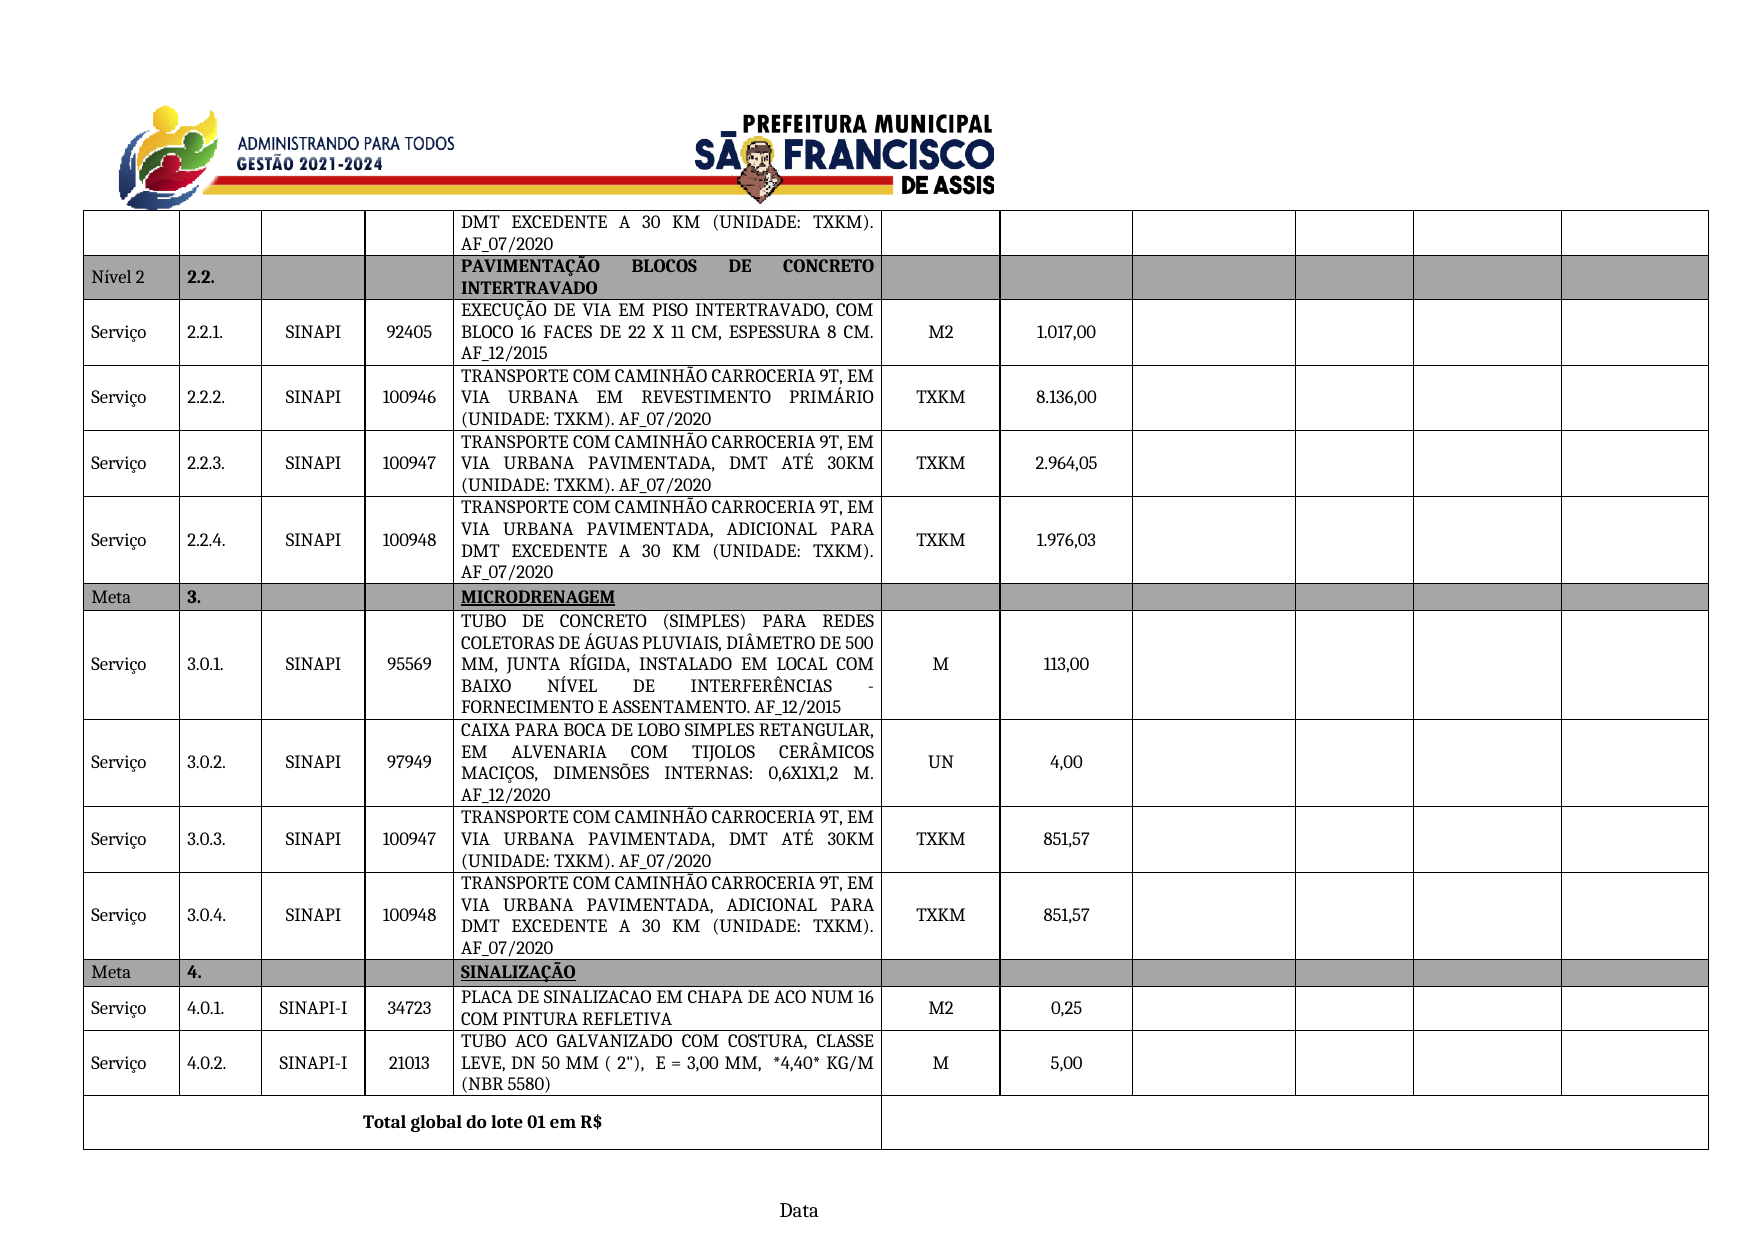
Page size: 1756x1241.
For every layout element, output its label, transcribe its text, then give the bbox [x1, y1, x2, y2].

table_cell 3.0.4. [180, 873, 261, 959]
table_cell [1296, 873, 1413, 959]
table_cell [1414, 987, 1561, 1030]
table_cell TRANSPORTE COM CAMINHÃO CARROCERIA 9T, EM VIA URBANA PAVIMENTADA, ADICIONAL PARA DMT EXCEDENTE A 30 KM (UNIDADE: TXKM). AF_07/2020 [454, 497, 881, 583]
table_cell 3.0.1. [180, 611, 261, 719]
table_cell 2.2.3. [180, 431, 261, 496]
table_cell SINAPI [262, 807, 364, 872]
table_cell [1296, 807, 1413, 872]
table_cell TRANSPORTE COM CAMINHÃO CARROCERIA 9T, EM VIA URBANA EM REVESTIMENTO PRIMÁRIO (UNIDADE: TXKM). AF_07/2020 [454, 366, 881, 430]
table_cell Total global do lote 01 em R$ [84, 1096, 881, 1148]
table_cell [1296, 300, 1413, 364]
table_cell [1001, 256, 1132, 299]
table_cell Serviço [84, 300, 179, 364]
table_cell [1413, 1150, 1561, 1175]
table_cell [1414, 256, 1561, 299]
table_cell 4.0.2. [180, 1031, 261, 1095]
table_cell SINAPI [262, 366, 364, 430]
table_cell [1296, 611, 1413, 719]
table_cell [1562, 256, 1708, 299]
table_cell M2 [882, 300, 999, 364]
table_cell Meta [84, 584, 179, 610]
table_cell [84, 211, 179, 254]
table_cell [1133, 1150, 1295, 1175]
table_cell [1133, 300, 1295, 364]
table_cell [262, 256, 364, 299]
table_cell PAVIMENTAÇÃO BLOCOS DE CONCRETO INTERTRAVADO [454, 256, 881, 299]
table_cell TUBO DE CONCRETO (SIMPLES) PARA REDES COLETORAS DE ÁGUAS PLUVIAIS, DIÂMETRO DE 500 MM, JUNTA RÍGIDA, INSTALADO EM LOCAL COM BAIXO NÍVEL DE INTERFERÊNCIAS - FORNECIMENTO E ASSENTAMENTO. AF_12/2015 [454, 611, 881, 719]
table_cell [882, 1096, 1708, 1148]
table_cell [1414, 497, 1561, 583]
table_cell 3. [180, 584, 261, 610]
table_cell 2.2.2. [180, 366, 261, 430]
table_cell [1296, 366, 1413, 430]
table_cell [1296, 211, 1413, 254]
table_cell [1562, 431, 1708, 496]
table_cell Serviço [84, 873, 179, 959]
table_cell [1562, 211, 1708, 254]
table_cell [1133, 720, 1295, 806]
table_cell [1562, 1031, 1708, 1095]
table_cell [180, 211, 261, 254]
table_cell 4,00 [1001, 720, 1132, 806]
table_cell 100947 [366, 431, 453, 496]
table_cell Serviço [84, 987, 179, 1030]
table_cell Meta [84, 960, 179, 986]
table_cell UN [882, 720, 999, 806]
table_cell SINAPI [262, 873, 364, 959]
table_cell [1296, 960, 1413, 986]
table_cell SINAPI-I [262, 987, 364, 1030]
table_cell TRANSPORTE COM CAMINHÃO CARROCERIA 9T, EM VIA URBANA PAVIMENTADA, DMT ATÉ 30KM (UNIDADE: TXKM). AF_07/2020 [454, 431, 881, 496]
table_cell 0,25 [1001, 987, 1132, 1030]
table_cell 95569 [366, 611, 453, 719]
table_cell 3.0.2. [180, 720, 261, 806]
table_cell [882, 211, 999, 254]
table_cell [366, 211, 453, 254]
table_cell 4.0.1. [180, 987, 261, 1030]
table_cell TXKM [882, 497, 999, 583]
table_cell [366, 960, 453, 986]
text Data [77, 1199, 1521, 1223]
table_cell [1414, 960, 1561, 986]
table_cell [262, 584, 364, 610]
table_cell [1296, 497, 1413, 583]
table_cell TRANSPORTE COM CAMINHÃO CARROCERIA 9T, EM VIA URBANA PAVIMENTADA, DMT ATÉ 30KM (UNIDADE: TXKM). AF_07/2020 [454, 807, 881, 872]
table_cell [1296, 987, 1413, 1030]
table_cell SINALIZAÇÃO [454, 960, 881, 986]
table_cell [1296, 720, 1413, 806]
table_cell [84, 1150, 180, 1175]
table_cell M [882, 611, 999, 719]
table_cell [366, 584, 453, 610]
table_cell TRANSPORTE COM CAMINHÃO CARROCERIA 9T, EM VIA URBANA PAVIMENTADA, ADICIONAL PARA DMT EXCEDENTE A 30 KM (UNIDADE: TXKM). AF_07/2020 [454, 873, 881, 959]
table_cell Serviço [84, 1031, 179, 1095]
table_cell 2.2. [180, 256, 261, 299]
table_cell [882, 960, 999, 986]
table_cell [1133, 807, 1295, 872]
table_cell CAIXA PARA BOCA DE LOBO SIMPLES RETANGULAR, EM ALVENARIA COM TIJOLOS CERÂMICOS MACIÇOS, DIMENSÕES INTERNAS: 0,6X1X1,2 M. AF_12/2020 [454, 720, 881, 806]
table_cell [262, 960, 364, 986]
table_cell SINAPI [262, 300, 364, 364]
table_cell [1562, 960, 1708, 986]
table_cell [1295, 1150, 1413, 1175]
table_cell [1414, 720, 1561, 806]
table_cell [262, 211, 364, 254]
table_cell [1000, 1150, 1133, 1175]
table_cell 97949 [366, 720, 453, 806]
table_cell 5,00 [1001, 1031, 1132, 1095]
table_cell [1001, 211, 1132, 254]
table_cell [1133, 1031, 1295, 1095]
table_cell [1296, 256, 1413, 299]
table_cell [1414, 873, 1561, 959]
table_cell Serviço [84, 431, 179, 496]
table_cell 113,00 [1001, 611, 1132, 719]
table_cell TXKM [882, 873, 999, 959]
table_cell [365, 1150, 453, 1175]
table_cell 2.964,05 [1001, 431, 1132, 496]
table_cell SINAPI [262, 497, 364, 583]
table_cell 1.976,03 [1001, 497, 1132, 583]
table_cell 34723 [366, 987, 453, 1030]
table_cell 4. [180, 960, 261, 986]
table_cell [1133, 256, 1295, 299]
table_cell [1562, 584, 1708, 610]
table_cell 1.017,00 [1001, 300, 1132, 364]
table_cell [1562, 987, 1708, 1030]
table_cell Serviço [84, 807, 179, 872]
table_cell [1133, 584, 1295, 610]
table_cell [1562, 300, 1708, 364]
table_cell [1414, 300, 1561, 364]
table_cell [262, 1150, 365, 1175]
table_cell M2 [882, 987, 999, 1030]
table_cell 8.136,00 [1001, 366, 1132, 430]
table_cell [1133, 873, 1295, 959]
table_cell 2.2.4. [180, 497, 261, 583]
table_cell Serviço [84, 720, 179, 806]
table_cell Nível 2 [84, 256, 179, 299]
table_cell Serviço [84, 366, 179, 430]
table_cell [1562, 366, 1708, 430]
table_cell [1001, 584, 1132, 610]
table_cell TXKM [882, 807, 999, 872]
table_cell [1133, 611, 1295, 719]
table_cell [882, 1150, 1000, 1175]
table_cell 92405 [366, 300, 453, 364]
table_cell 100947 [366, 807, 453, 872]
table_cell Serviço [84, 497, 179, 583]
table_cell TXKM [882, 431, 999, 496]
table_cell [1001, 960, 1132, 986]
table_cell 21013 [366, 1031, 453, 1095]
table_cell [1296, 584, 1413, 610]
table_cell SINAPI [262, 431, 364, 496]
table_cell [1414, 584, 1561, 610]
table_cell SINAPI [262, 720, 364, 806]
table_cell [1133, 987, 1295, 1030]
table_cell [1414, 807, 1561, 872]
table_cell [1562, 873, 1708, 959]
table_cell 100948 [366, 873, 453, 959]
table_cell [1133, 366, 1295, 430]
table_cell [1414, 211, 1561, 254]
table_cell [454, 1150, 882, 1175]
table_cell [1562, 611, 1708, 719]
table_cell [1414, 366, 1561, 430]
table_cell 851,57 [1001, 873, 1132, 959]
table_cell [1562, 497, 1708, 583]
table_cell [882, 584, 999, 610]
table_cell [1133, 497, 1295, 583]
table_cell [1562, 720, 1708, 806]
table_cell TUBO ACO GALVANIZADO COM COSTURA, CLASSE LEVE, DN 50 MM ( 2"), E = 3,00 MM, *4,40* KG/M (NBR 5580) [454, 1031, 881, 1095]
table_cell MICRODRENAGEM [454, 584, 881, 610]
table_cell [1414, 431, 1561, 496]
table_cell TXKM [882, 366, 999, 430]
table_cell [366, 256, 453, 299]
table_cell [1133, 431, 1295, 496]
table_cell [1133, 960, 1295, 986]
table_cell EXECUÇÃO DE VIA EM PISO INTERTRAVADO, COM BLOCO 16 FACES DE 22 X 11 CM, ESPESSURA 8 CM. AF_12/2015 [454, 300, 881, 364]
table_cell [180, 1150, 262, 1175]
table_cell Serviço [84, 611, 179, 719]
table_cell SINAPI-I [262, 1031, 364, 1095]
table_cell M [882, 1031, 999, 1095]
table_cell [1296, 431, 1413, 496]
table_cell 100946 [366, 366, 453, 430]
table_cell 2.2.1. [180, 300, 261, 364]
table_cell DMT EXCEDENTE A 30 KM (UNIDADE: TXKM). AF_07/2020 [454, 211, 881, 254]
table_cell [1414, 611, 1561, 719]
table_cell PLACA DE SINALIZACAO EM CHAPA DE ACO NUM 16 COM PINTURA REFLETIVA [454, 987, 881, 1030]
table_cell [882, 256, 999, 299]
table_cell 3.0.3. [180, 807, 261, 872]
table_cell 100948 [366, 497, 453, 583]
table_cell SINAPI [262, 611, 364, 719]
table_cell [1296, 1031, 1413, 1095]
table_cell [1562, 807, 1708, 872]
table_cell 851,57 [1001, 807, 1132, 872]
table_cell [1561, 1150, 1709, 1175]
table_cell [1133, 211, 1295, 254]
table_cell [1414, 1031, 1561, 1095]
